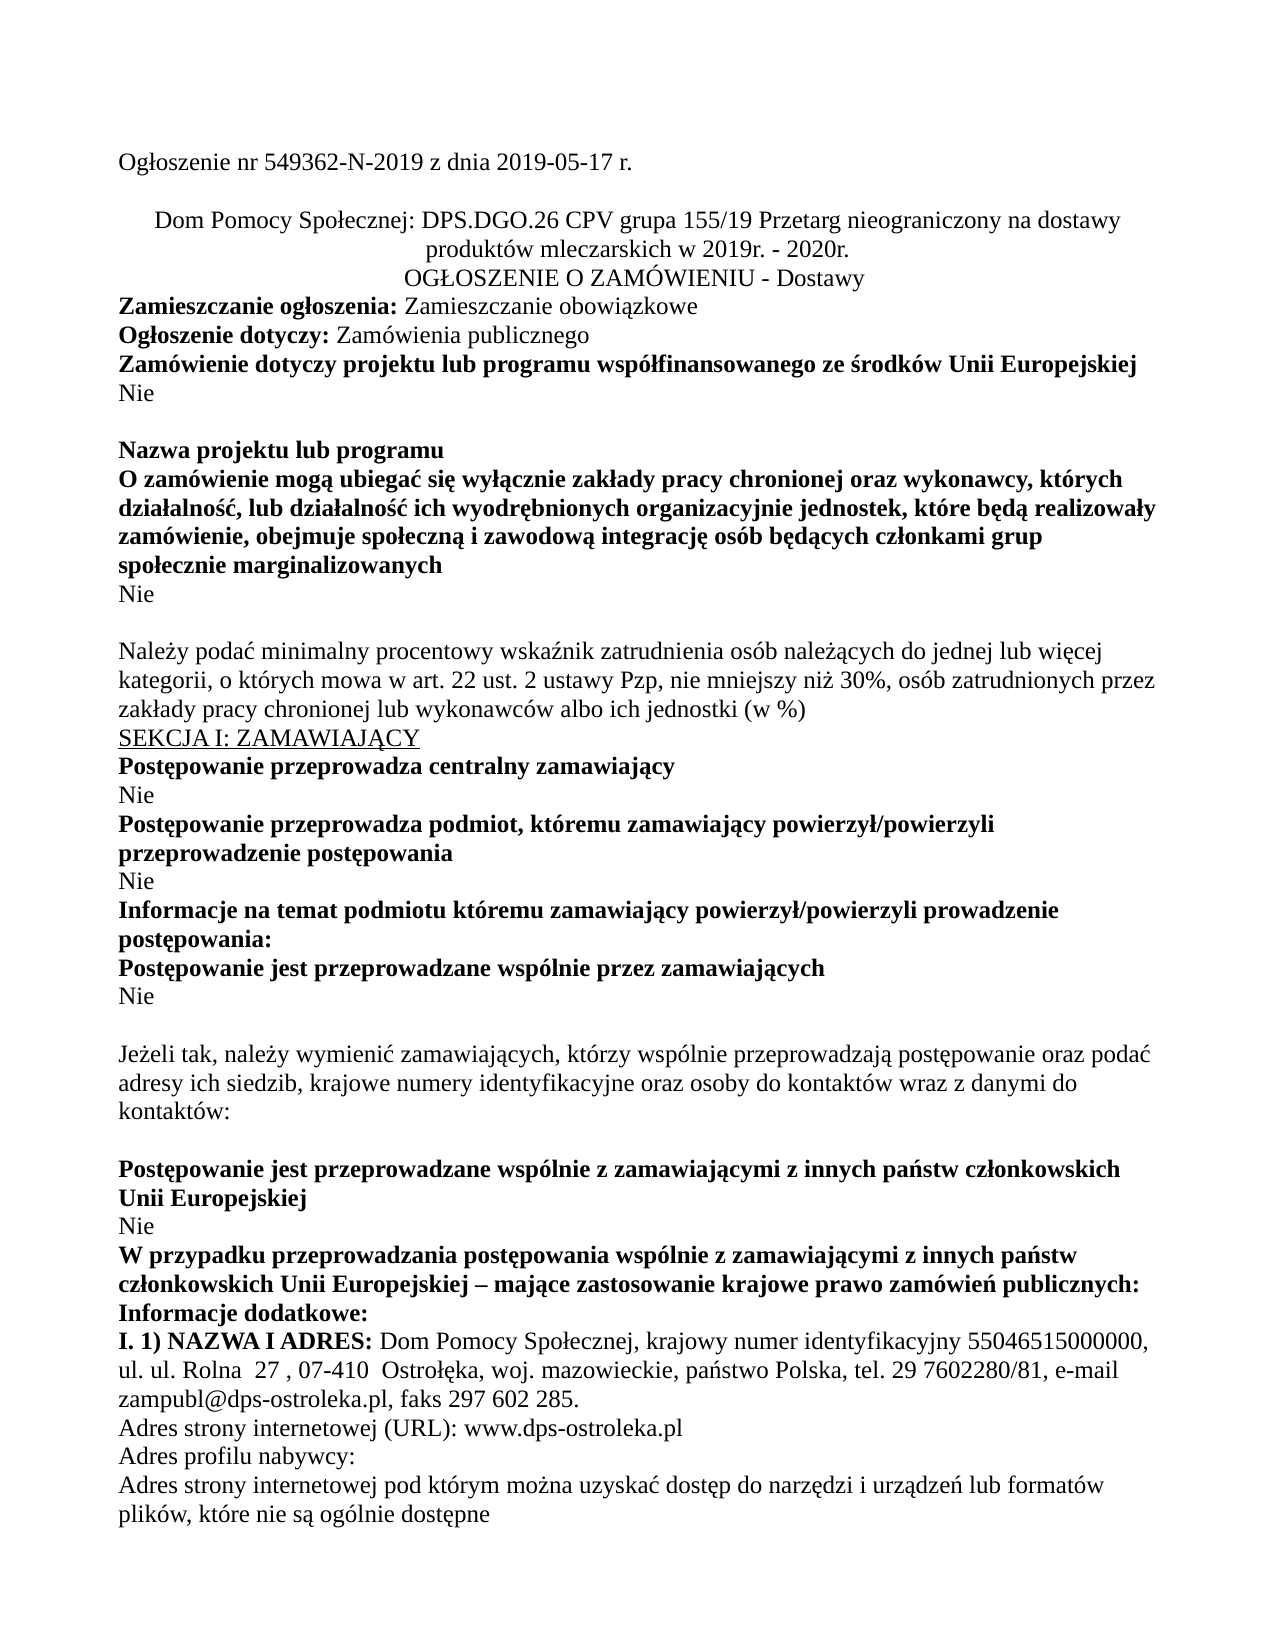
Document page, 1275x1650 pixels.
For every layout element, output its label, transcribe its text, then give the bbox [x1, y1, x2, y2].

text Zamieszczanie ogłoszenia: Zamieszczanie obowiązkowe [118, 291, 1157, 320]
text SEKCJA I: ZAMAWIAJĄCY [118, 723, 1157, 751]
text Postępowanie przeprowadza podmiot, któremu zamawiający powierzył/powierzyli przeprowadzenie postępowania [118, 809, 1157, 866]
text Należy podać minimalny procentowy wskaźnik zatrudnienia osób należących do jednej lub więcej kategorii, o których mowa w art. 22 ust. 2 ustawy Pzp, nie mniejszy niż 30%, osób zatrudnionych przez zakłady pracy chronionej lub wykonawców albo ich jednostki (w %) [118, 608, 1157, 723]
text Nie [118, 866, 1157, 895]
text Postępowanie przeprowadza centralny zamawiający [118, 751, 1157, 780]
text Nie [118, 981, 1157, 1010]
text Zamówienie dotyczy projektu lub programu współfinansowanego ze środków Unii Europejskiej [118, 349, 1157, 378]
text Nazwa projektu lub programu [118, 406, 1157, 464]
text Jeżeli tak, należy wymienić zamawiających, którzy wspólnie przeprowadzają postępowanie oraz podać adresy ich siedzib, krajowe numery identyfikacyjne oraz osoby do kontaktów wraz z danymi do kontaktów: Postępowanie jest przeprowadzane wspólnie z zamawiającymi z innych państw członkowskich Unii Europejskiej [118, 1010, 1157, 1211]
text Nie [118, 378, 1157, 406]
text Ogłoszenie nr 549362-N-2019 z dnia 2019-05-17 r. [118, 118, 1157, 176]
text Informacje na temat podmiotu któremu zamawiający powierzył/powierzyli prowadzenie postępowania: Postępowanie jest przeprowadzane wspólnie przez zamawiających [118, 895, 1157, 981]
text Dom Pomocy Społecznej: DPS.DGO.26 CPV grupa 155/19 Przetarg nieograniczony na dostawy produktów mleczarskich w 2019r. - 2020r. OGŁOSZENIE O ZAMÓWIENIU - Dostawy [118, 205, 1157, 291]
text W przypadku przeprowadzania postępowania wspólnie z zamawiającymi z innych państw członkowskich Unii Europejskiej – mające zastosowanie krajowe prawo zamówień publicznych: Informacje dodatkowe: [118, 1240, 1157, 1326]
text Nie [118, 780, 1157, 809]
text O zamówienie mogą ubiegać się wyłącznie zakłady pracy chronionej oraz wykonawcy, których działalność, lub działalność ich wyodrębnionych organizacyjnie jednostek, które będą realizowały zamówienie, obejmuje społeczną i zawodową integrację osób będących członkami grup społecznie marginalizowanych [118, 464, 1157, 579]
text Ogłoszenie dotyczy: Zamówienia publicznego [118, 320, 1157, 349]
text Nie [118, 579, 1157, 608]
text I. 1) NAZWA I ADRES: Dom Pomocy Społecznej, krajowy numer identyfikacyjny 55046515000000, ul. ul. Rolna 27 , 07-410 Ostrołęka, woj. mazowieckie, państwo Polska, tel. 29 7602280/81, e-mail zampubl@dps-ostroleka.pl, faks 297 602 285. Adres strony internetowej (URL): www.dps-ostroleka.pl Adres profilu nabywcy: Adres strony internetowej pod którym można uzyskać dostęp do narzędzi i urządzeń lub formatów plików, które nie są ogólnie dostępne [118, 1326, 1157, 1528]
text Nie [118, 1211, 1157, 1240]
